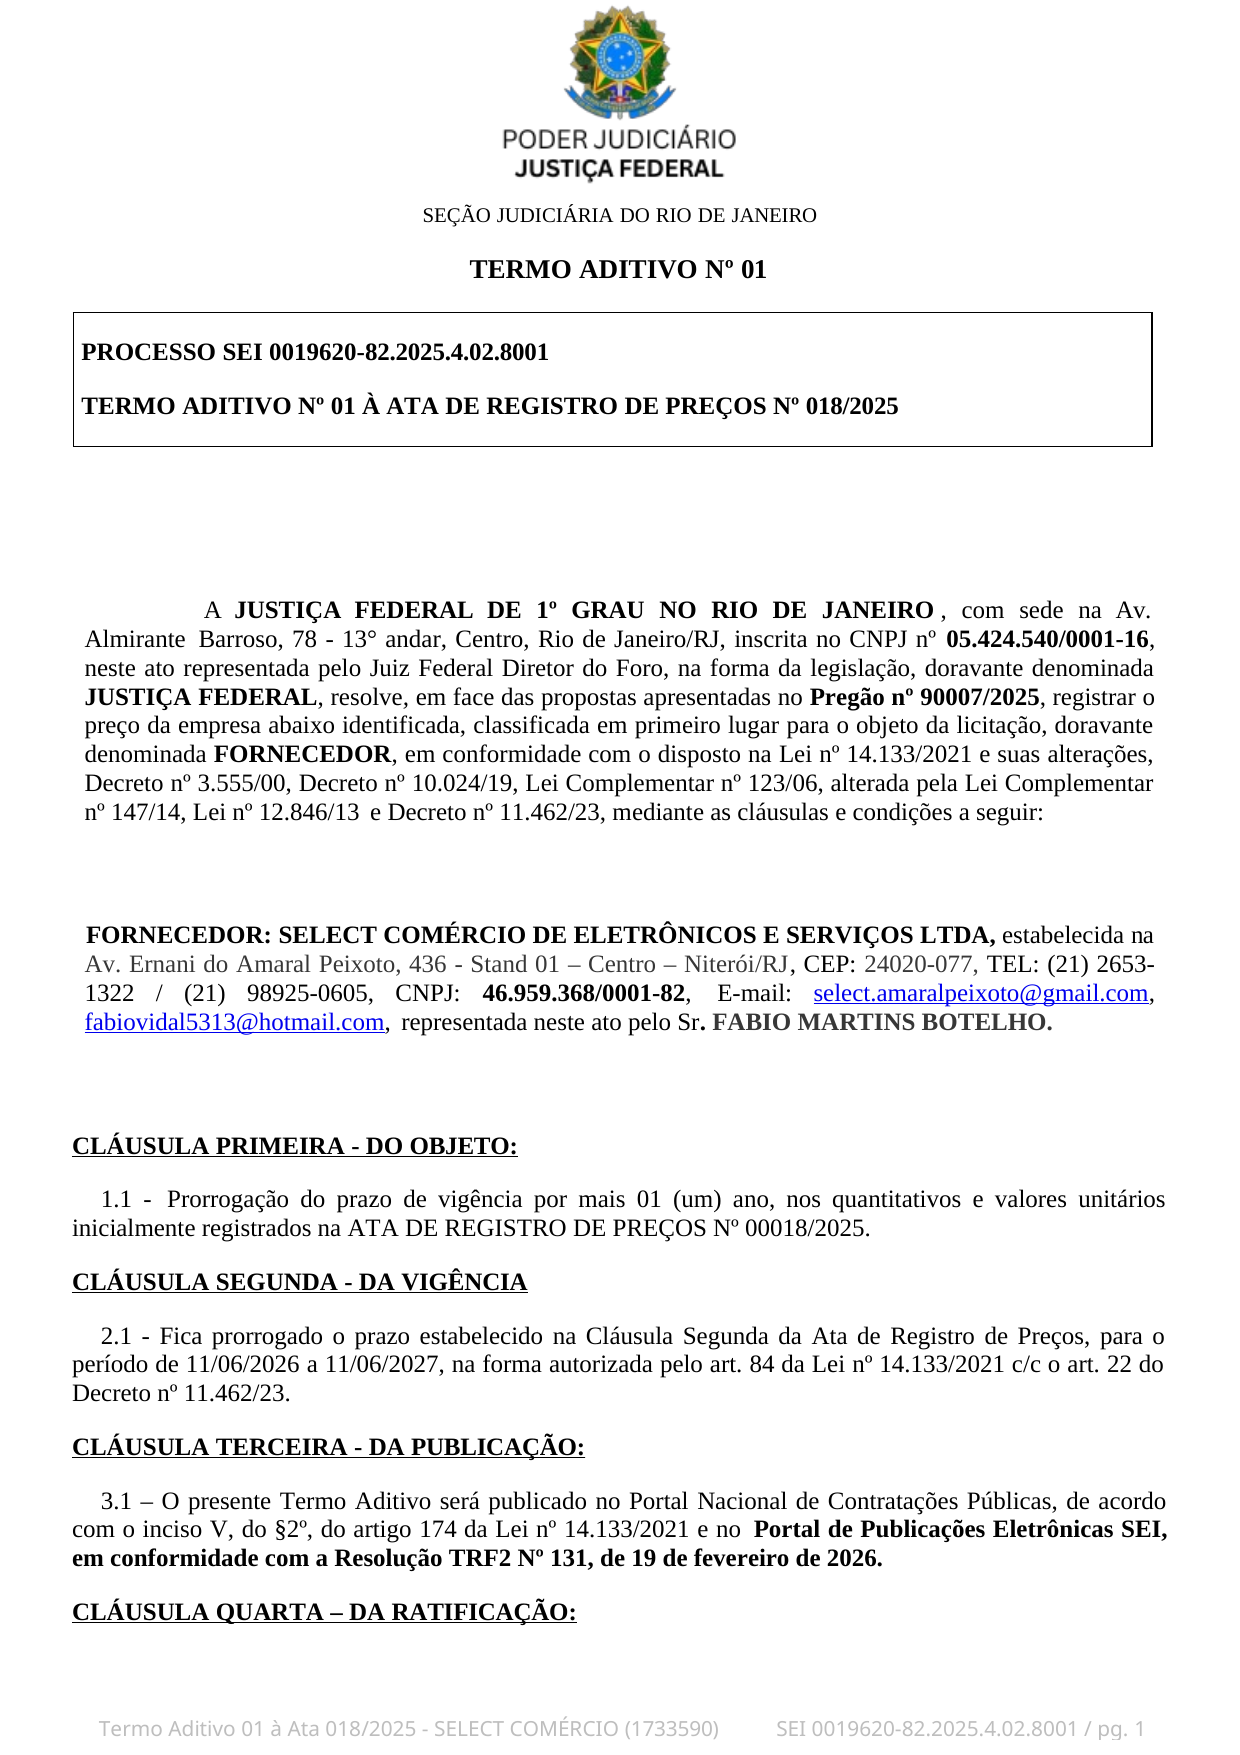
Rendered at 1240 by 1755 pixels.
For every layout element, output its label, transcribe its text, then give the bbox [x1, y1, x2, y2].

subtitle TERMO ADITIVO Nº 01 [59, 253, 1178, 285]
text FORNECEDOR: SELECT COMÉRCIO DE ELETRÔNICOS E SERVIÇOS LTDA, estabelecida na [59, 921, 1154, 949]
text A JUSTIÇA FEDERAL DE 1º GRAU NO RIO DE JANEIRO , com sede na Av. [59, 596, 1152, 624]
text 3.1 – O presente Termo Aditivo será publicado no Portal Nacional de Contratações Públicas, de acordo com o inciso V, do §2º, do artigo 174 da Lei nº 14.133/2021 e no Portal de Publicações Eletrônicas SEI, em conformidade com a Resolução TRF2 Nº 131, de 19 de fevereiro de 2026. [72, 1486, 1168, 1572]
subtitle CLÁUSULA QUARTA – DA RATIFICAÇÃO: [72, 1597, 1181, 1626]
subtitle CLÁUSULA SEGUNDA - DA VIGÊNCIA [72, 1267, 1181, 1296]
text TERMO ADITIVO Nº 01 À ATA DE REGISTRO DE PREÇOS Nº 018/2025 [81, 391, 1151, 420]
text 1.1 - Prorrogação do prazo de vigência por mais 01 (um) ano, nos quantitativos e valores unitários inicialmente registrados na ATA DE REGISTRO DE PREÇOS Nº 00018/2025. [72, 1184, 1168, 1242]
text PROCESSO SEI 0019620-82.2025.4.02.8001 [81, 337, 1151, 366]
subtitle CLÁUSULA PRIMEIRA - DO OBJETO: [72, 1131, 1181, 1159]
text SEÇÃO JUDICIÁRIA DO RIO DE JANEIRO [61, 203, 1178, 227]
text 2.1 - Fica prorrogado o prazo estabelecido na Cláusula Segunda da Ata de Registro de Preços, para o período de 11/06/2026 a 11/06/2027, na forma autorizada pelo art. 84 da Lei nº 14.133/2021 c/c o art. 22 do Decreto nº 11.462/23. [72, 1321, 1166, 1407]
text Av. Ernani do Amaral Peixoto, 436 - Stand 01 – Centro – Niterói/RJ, CEP: 24020-077, TEL: (21) 2653-1322 / (21) 98925-0605, CNPJ: 46.959.368/0001-82, E-mail: select.amaralpeixoto@gmail.com, fabiovidal5313@hotmail.com, representada neste ato pelo Sr. FABIO MARTINS BOTELHO. [84, 949, 1155, 1036]
text Almirante Barroso, 78 - 13° andar, Centro, Rio de Janeiro/RJ, inscrita no CNPJ nº 05.424.540/0001-16, neste ato representada pelo Juiz Federal Diretor do Foro, na forma da legislação, doravante denominada JUSTIÇA FEDERAL, resolve, em face das propostas apresentadas no Pregão nº 90007/2025, registrar o preço da empresa abaixo identificada, classificada em primeiro lugar para o objeto da licitação, doravante denominada FORNECEDOR, em conformidade com o disposto na Lei nº 14.133/2021 e suas alterações, Decreto nº 3.555/00, Decreto nº 10.024/19, Lei Complementar nº 123/06, alterada pela Lei Complementar nº 147/14, Lei nº 12.846/13 e Decreto nº 11.462/23, mediante as cláusulas e condições a seguir: [84, 624, 1155, 826]
subtitle CLÁUSULA TERCEIRA - DA PUBLICAÇÃO: [72, 1432, 1181, 1461]
